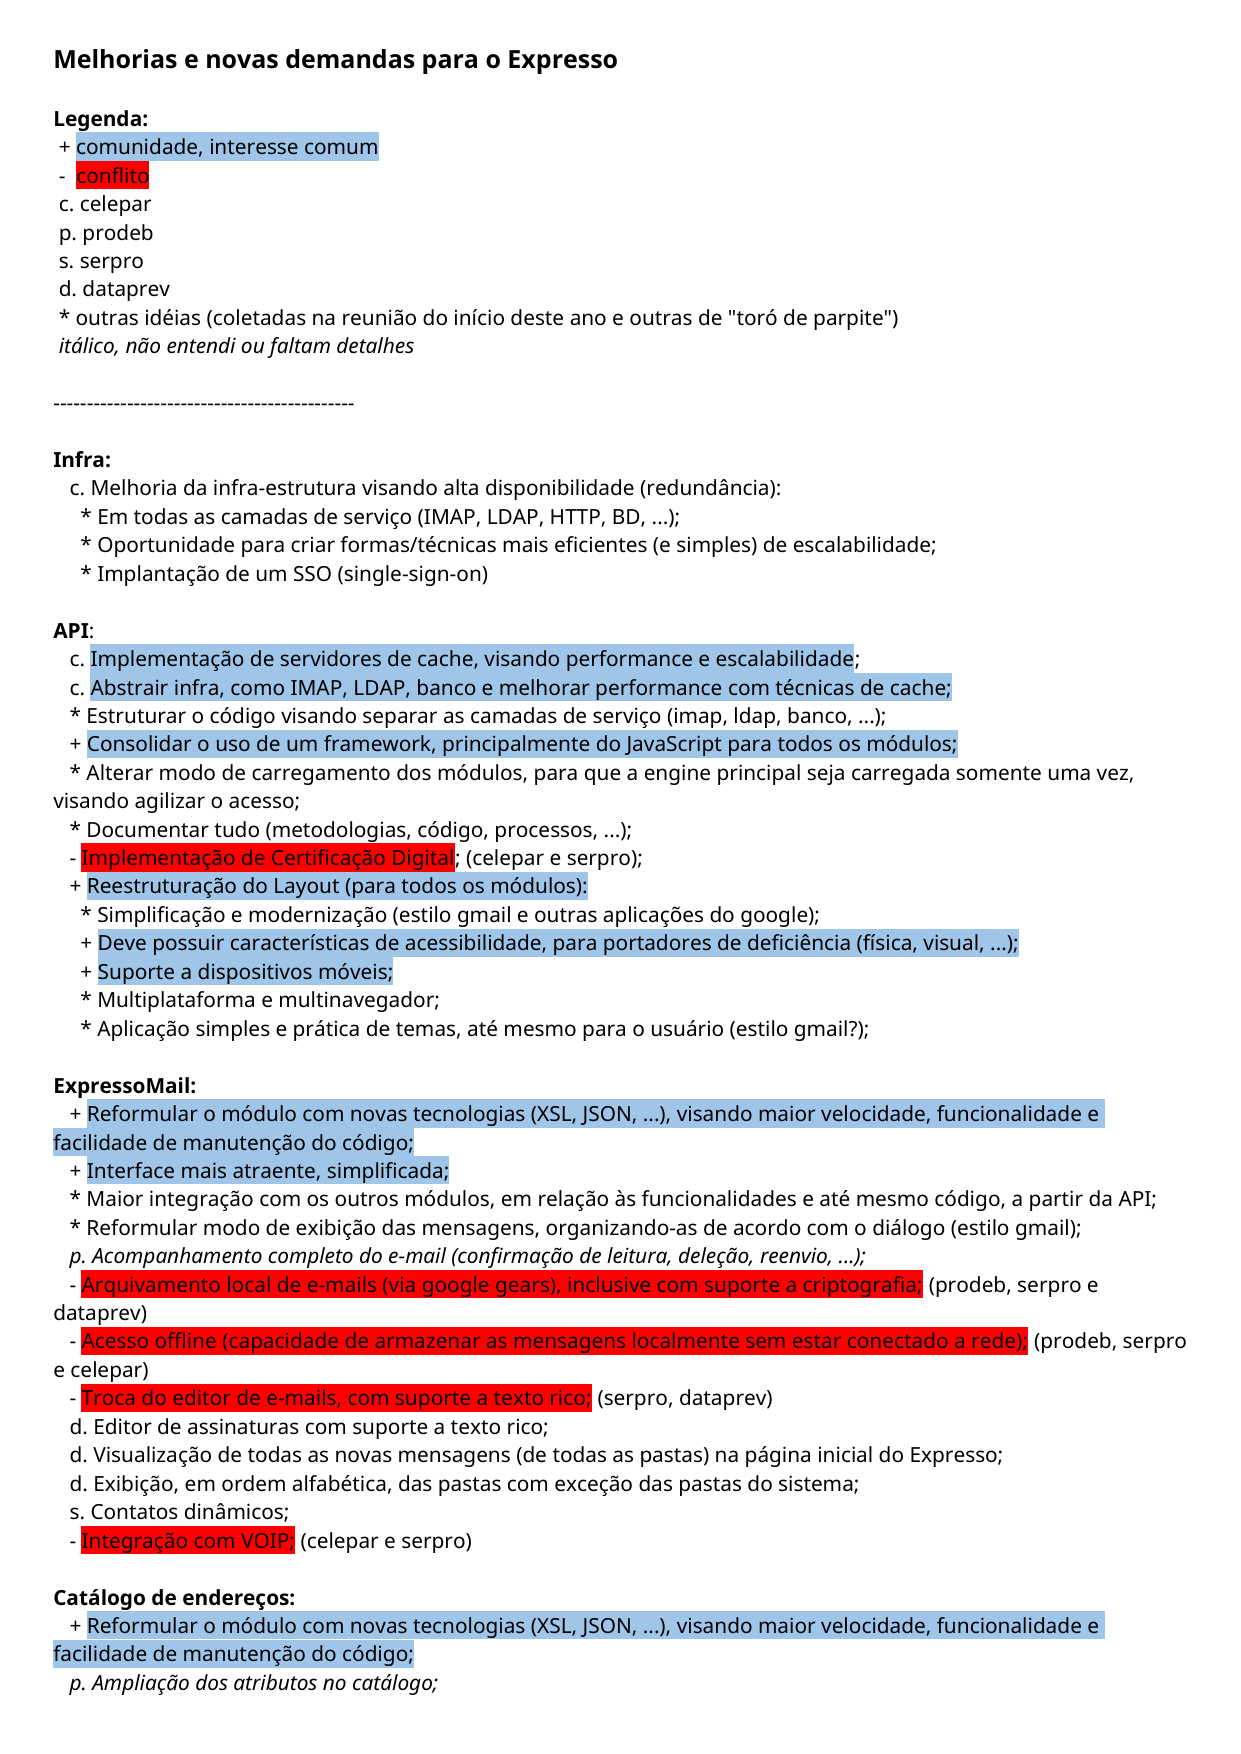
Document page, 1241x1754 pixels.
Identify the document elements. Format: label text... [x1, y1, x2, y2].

text Melhorias e novas demandas para o Expresso Legenda: + comunidade, interesse comum - conflito c. celepar p. prodeb s. serpro d. dataprev * outras idéias (coletadas na reunião do início deste ano e outras de "toró de parpite") itálico, não entendi ou faltam detalhes --------------------------------------------- Infra: c. Melhoria da infra-estrutura visando alta disponibilidade (redundância): * Em todas as camadas de serviço (IMAP, LDAP, HTTP, BD, ...); * Oportunidade para criar formas/técnicas mais eficientes (e simples) de escalabilidade; * Implantação de um SSO (single-sign-on) API: c. Implementação de servidores de cache, visando performance e escalabilidade; c. Abstrair infra, como IMAP, LDAP, banco e melhorar performance com técnicas de cache; * Estruturar o código visando separar as camadas de serviço (imap, ldap, banco, ...); + Consolidar o uso de um framework, principalmente do JavaScript para todos os módulos; * Alterar modo de carregamento dos módulos, para que a engine principal seja carregada somente uma vez, visando agilizar o acesso; * Documentar tudo (metodologias, código, processos, ...); - Implementação de Certificação Digital; (celepar e serpro); + Reestruturação do Layout (para todos os módulos): * Simplificação e modernização (estilo gmail e outras aplicações do google); + Deve possuir características de acessibilidade, para portadores de deficiência (física, visual, ...); + Suporte a dispositivos móveis; * Multiplataforma e multinavegador; * Aplicação simples e prática de temas, até mesmo para o usuário (estilo gmail?); ExpressoMail: + Reformular o módulo com novas tecnologias (XSL, JSON, ...), visando maior velocidade, funcionalidade e facilidade de manutenção do código; + Interface mais atraente, simplificada; * Maior integração com os outros módulos, em relação às funcionalidades e até mesmo código, a partir da API; * Reformular modo de exibição das mensagens, organizando-as de acordo com o diálogo (estilo gmail); p. Acompanhamento completo do e-mail (confirmação de leitura, deleção, reenvio, ...); - Arquivamento local de e-mails (via google gears), inclusive com suporte a criptografia; (prodeb, serpro e dataprev) - Acesso offline (capacidade de armazenar as mensagens localmente sem estar conectado a rede); (prodeb, serpro e celepar) - Troca do editor de e-mails, com suporte a texto rico; (serpro, dataprev) d. Editor de assinaturas com suporte a texto rico; d. Visualização de todas as novas mensagens (de todas as pastas) na página inicial do Expresso; d. Exibição, em ordem alfabética, das pastas com exceção das pastas do sistema; s. Contatos dinâmicos; - Integração com VOIP; (celepar e serpro) Catálogo de endereços: + Reformular o módulo com novas tecnologias (XSL, JSON, ...), visando maior velocidade, funcionalidade e facilidade de manutenção do código; p. Ampliação dos atributos no catálogo; [53, 41, 1187, 1696]
